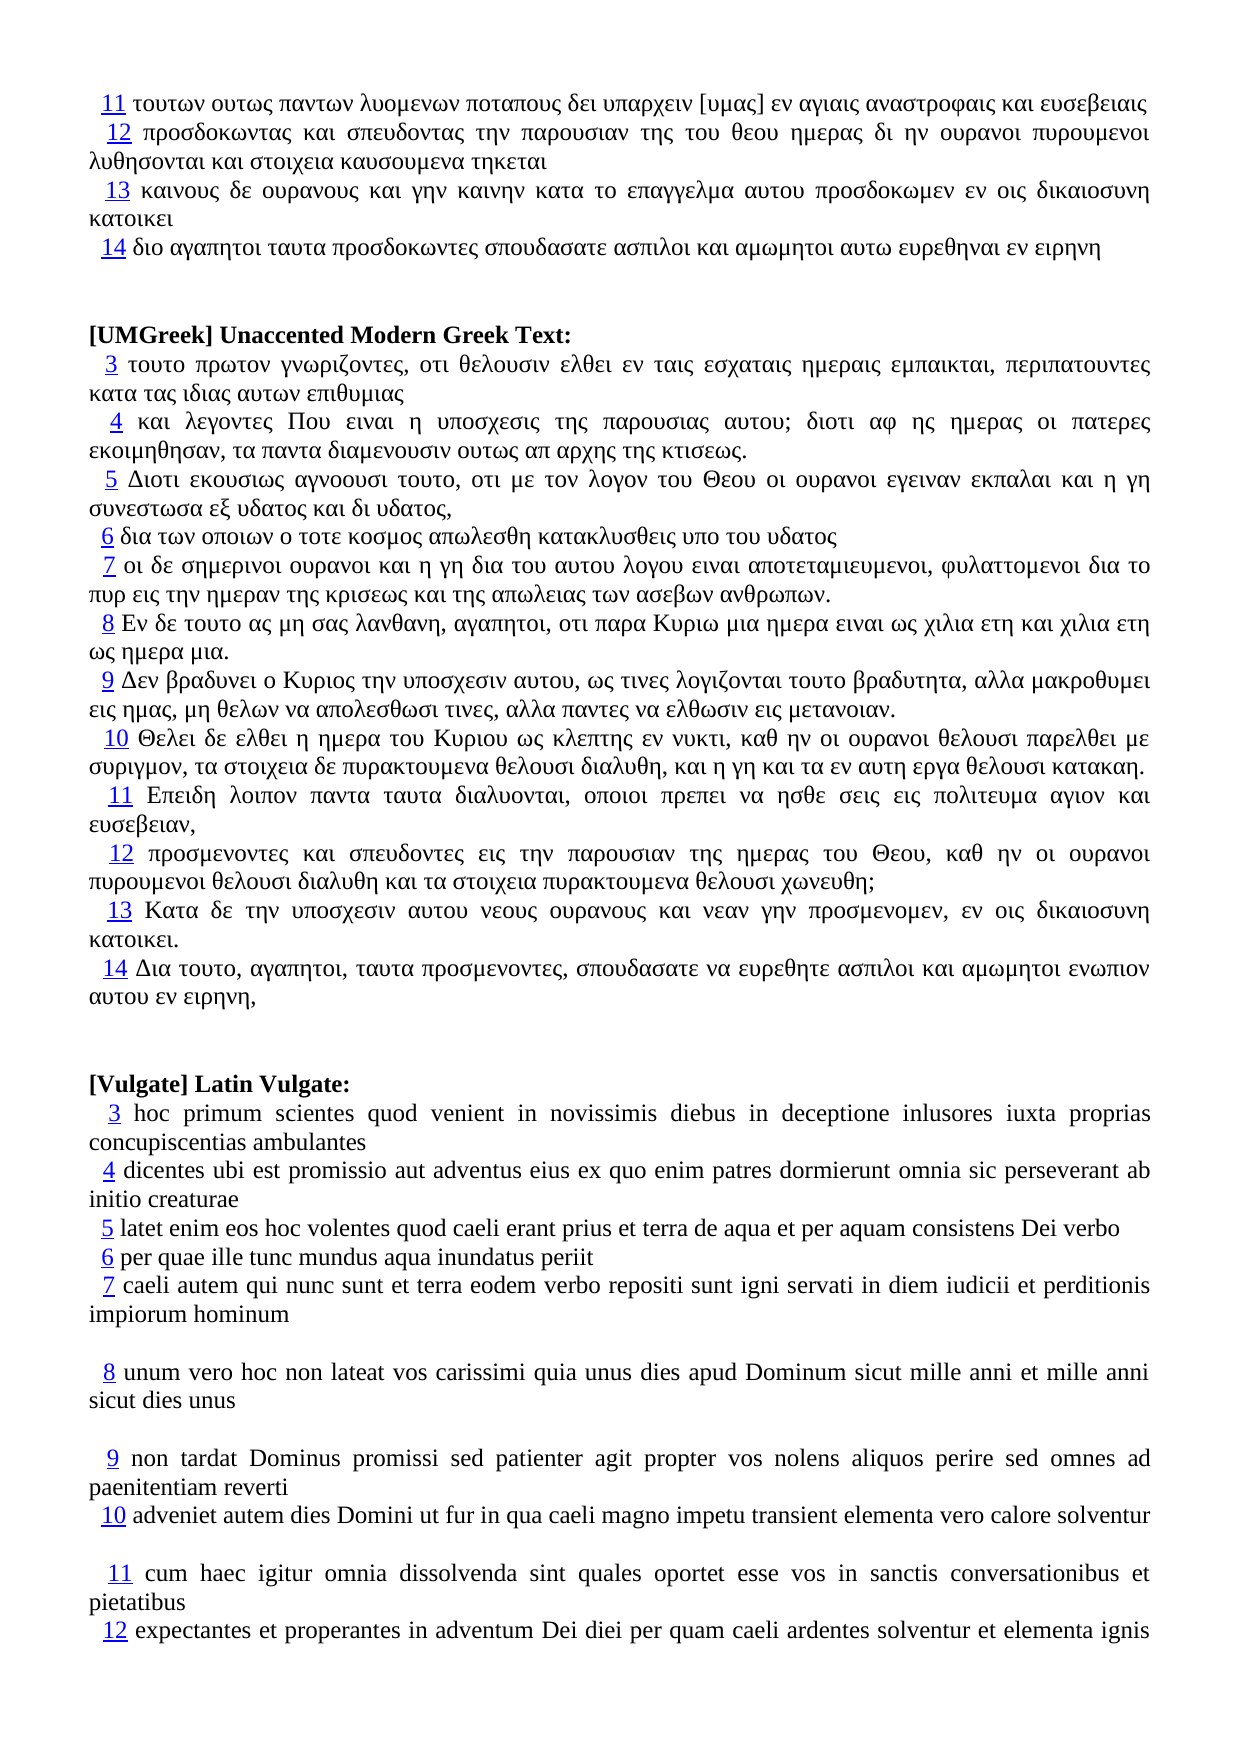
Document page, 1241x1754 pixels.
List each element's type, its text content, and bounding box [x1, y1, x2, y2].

text [UMGreek] Unaccented Modern Greek Text: [88, 320, 1152, 349]
text [Vulgate] Latin Vulgate: [88, 1069, 1152, 1098]
text 3 τουτο πρωτον γνωριζοντες, οτι θελουσιν ελθει εν ταις εσχαταις ημεραις εμπαικται, περιπατουντες κατα τας ιδιας αυτων επιθυμιας 4 και λεγοντες Που ειναι η υποσχεσις της παρουσιας αυτου; διοτι αφ ης ημερας οι πατερες εκοιμηθησαν, τα παντα διαμενουσιν ουτως απ αρχης της κτισεως. 5 Διοτι εκουσιως αγνοουσι τουτο, οτι με τον λογον του Θεου οι ουρανοι εγειναν εκπαλαι και η γη συνεστωσα εξ υδατος και δι υδατος, 6 δια των οποιων ο τοτε κοσμος απωλεσθη κατακλυσθεις υπο του υδατος 7 οι δε σημερινοι ουρανοι και η γη δια του αυτου λογου ειναι αποτεταμιευμενοι, φυλαττομενοι δια το πυρ εις την ημεραν της κρισεως και της απωλειας των ασεβων ανθρωπων. 8 Εν δε τουτο ας μη σας λανθανη, αγαπητοι, οτι παρα Κυριω μια ημερα ειναι ως χιλια ετη και χιλια ετη ως ημερα μια. 9 Δεν βραδυνει ο Κυριος την υποσχεσιν αυτου, ως τινες λογιζονται τουτο βραδυτητα, αλλα μακροθυμει εις ημας, μη θελων να απολεσθωσι τινες, αλλα παντες να ελθωσιν εις μετανοιαν. 10 Θελει δε ελθει η ημερα του Κυριου ως κλεπτης εν νυκτι, καθ ην οι ουρανοι θελουσι παρελθει με συριγμον, τα στοιχεια δε πυρακτουμενα θελουσι διαλυθη, και η γη και τα εν αυτη εργα θελουσι κατακαη. 11 Επειδη λοιπον παντα ταυτα διαλυονται, οποιοι πρεπει να ησθε σεις εις πολιτευμα αγιον και ευσεβειαν, 12 προσμενοντες και σπευδοντες εις την παρουσιαν της ημερας του Θεου, καθ ην οι ουρανοι πυρουμενοι θελουσι διαλυθη και τα στοιχεια πυρακτουμενα θελουσι χωνευθη; 13 Κατα δε την υποσχεσιν αυτου νεους ουρανους και νεαν γην προσμενομεν, εν οις δικαιοσυνη κατοικει. 14 Δια τουτο, αγαπητοι, ταυτα προσμενοντες, σπουδασατε να ευρεθητε ασπιλοι και αμωμητοι ενωπιον αυτου εν ειρηνη, [88, 349, 1152, 1010]
text 11 τουτων ουτως παντων λυομενων ποταπους δει υπαρχειν [υμας] εν αγιαις αναστροφαις και ευσεβειαις 12 προσδοκωντας και σπευδοντας την παρουσιαν της του θεου ημερας δι ην ουρανοι πυρουμενοι λυθησονται και στοιχεια καυσουμενα τηκεται 13 καινους δε ουρανους και γην καινην κατα το επαγγελμα αυτου προσδοκωμεν εν οις δικαιοσυνη κατοικει 14 διο αγαπητοι ταυτα προσδοκωντες σπουδασατε ασπιλοι και αμωμητοι αυτω ευρεθηναι εν ειρηνη [88, 88, 1152, 261]
text 3 hoc primum scientes quod venient in novissimis diebus in deceptione inlusores iuxta proprias concupiscentias ambulantes 4 dicentes ubi est promissio aut adventus eius ex quo enim patres dormierunt omnia sic perseverant ab initio creaturae 5 latet enim eos hoc volentes quod caeli erant prius et terra de aqua et per aquam consistens Dei verbo 6 per quae ille tunc mundus aqua inundatus periit 7 caeli autem qui nunc sunt et terra eodem verbo repositi sunt igni servati in diem iudicii et perditionis impiorum hominum 8 unum vero hoc non lateat vos carissimi quia unus dies apud Dominum sicut mille anni et mille anni sicut dies unus 9 non tardat Dominus promissi sed patienter agit propter vos nolens aliquos perire sed omnes ad paenitentiam reverti 10 adveniet autem dies Domini ut fur in qua caeli magno impetu transient elementa vero calore solventur 11 cum haec igitur omnia dissolvenda sint quales oportet esse vos in sanctis conversationibus et pietatibus 12 expectantes et properantes in adventum Dei diei per quam caeli ardentes solventur et elementa ignis [88, 1098, 1152, 1644]
